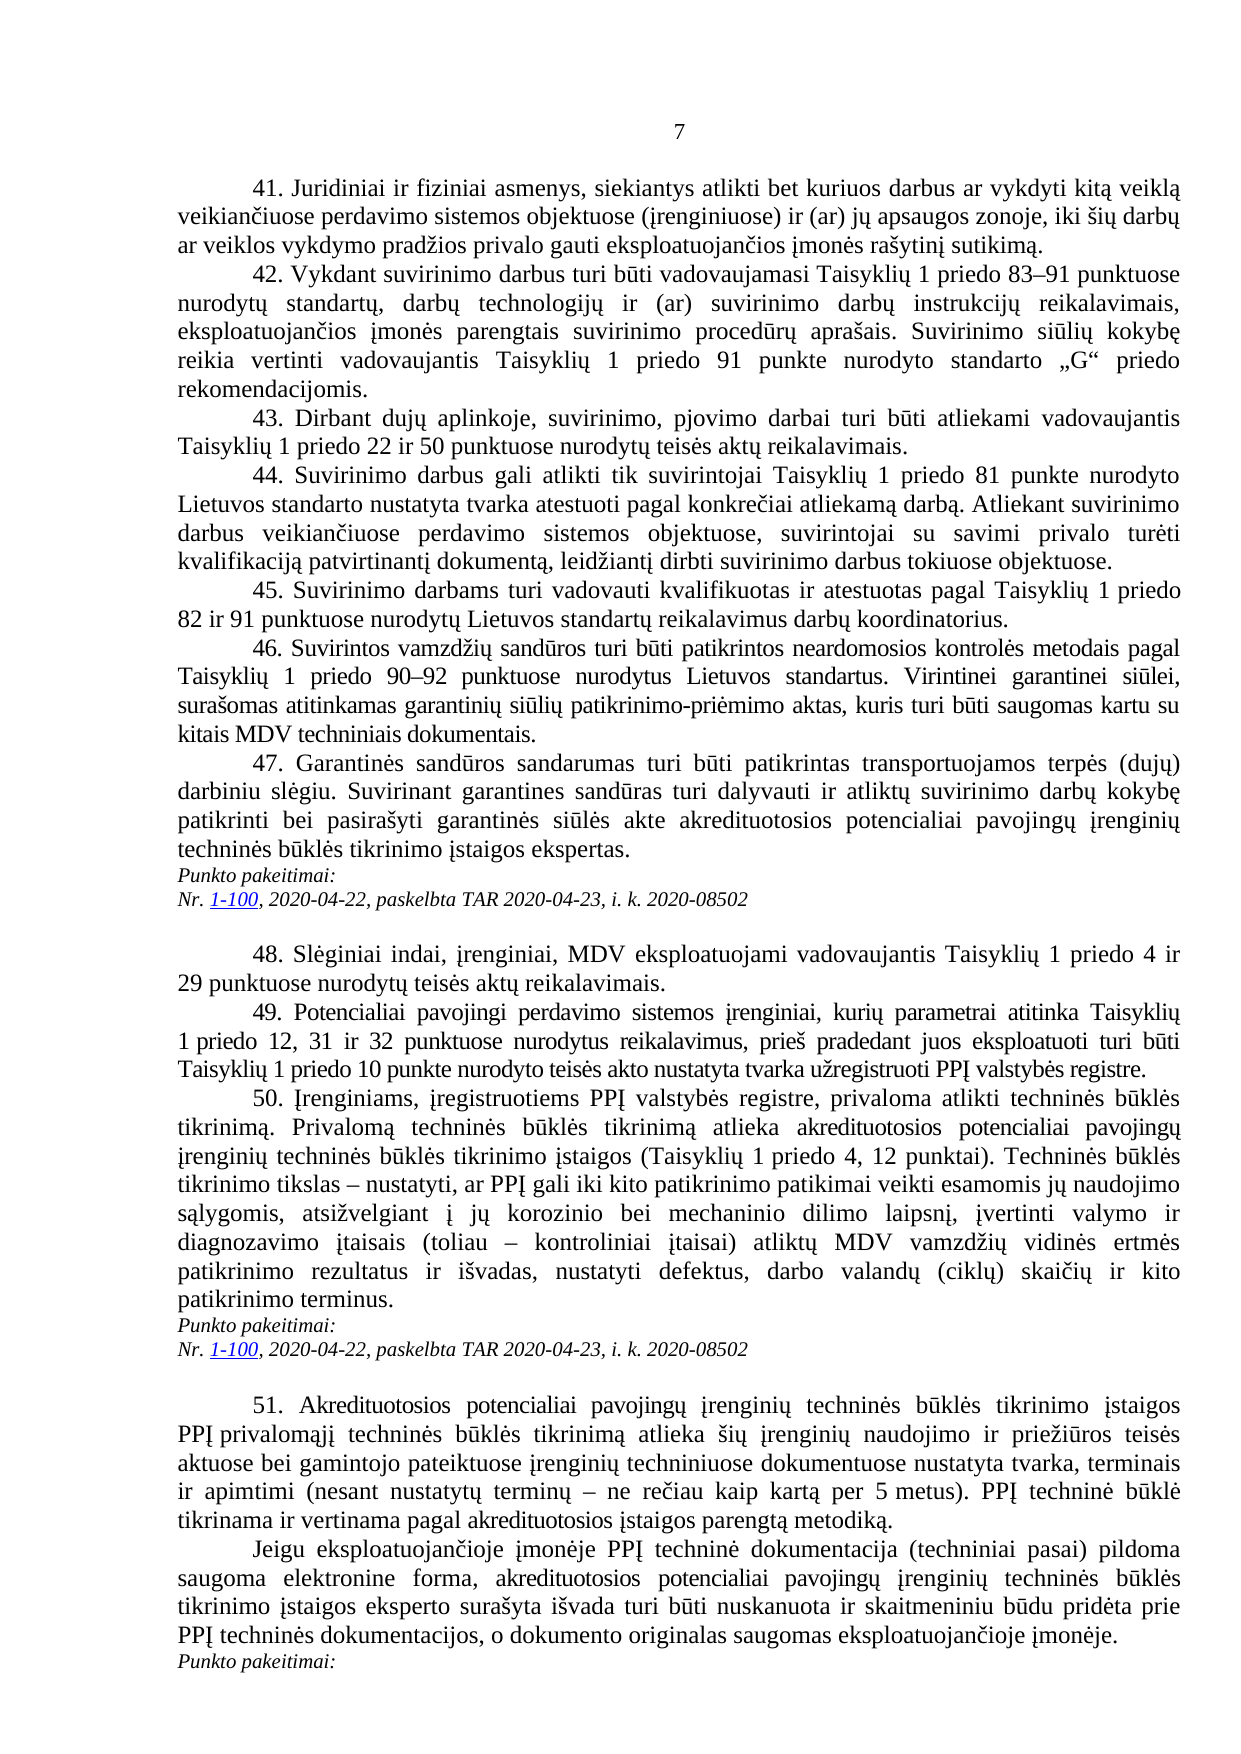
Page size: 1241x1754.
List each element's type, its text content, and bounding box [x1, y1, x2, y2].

text 45. Suvirinimo darbams turi vadovauti kvalifikuotas ir atestuotas pagal Taisyklių 1 priedo 82 ir 91 punktuose nurodytų Lietuvos standartų reikalavimus darbų koordinatorius. [177, 575, 1181, 633]
text 43. Dirbant dujų aplinkoje, suvirinimo, pjovimo darbai turi būti atliekami vadovaujantis Taisyklių 1 priedo 22 ir 50 punktuose nurodytų teisės aktų reikalavimais. [177, 403, 1181, 460]
text Jeigu eksploatuojančioje įmonėje PPĮ techninė dokumentacija (techniniai pasai) pildoma saugoma elektronine forma, akredituotosios potencialiai pavojingų įrenginių techninės būklės tikrinimo įstaigos eksperto surašyta išvada turi būti nuskanuota ir skaitmeniniu būdu pridėta prie PPĮ techninės dokumentacijos, o dokumento originalas saugomas eksploatuojančioje įmonėje. [177, 1534, 1181, 1649]
text 50. Įrenginiams, įregistruotiems PPĮ valstybės registre, privaloma atlikti techninės būklės tikrinimą. Privalomą techninės būklės tikrinimą atlieka akredituotosios potencialiai pavojingų įrenginių techninės būklės tikrinimo įstaigos (Taisyklių 1 priedo 4, 12 punktai). Techninės būklės tikrinimo tikslas – nustatyti, ar PPĮ gali iki kito patikrinimo patikimai veikti esamomis jų naudojimo sąlygomis, atsižvelgiant į jų korozinio bei mechaninio dilimo laipsnį, įvertinti valymo ir diagnozavimo įtaisais (toliau – kontroliniai įtaisai) atliktų MDV vamzdžių vidinės ertmės patikrinimo rezultatus ir išvadas, nustatyti defektus, darbo valandų (ciklų) skaičių ir kito patikrinimo terminus. [177, 1083, 1181, 1313]
text 46. Suvirintos vamzdžių sandūros turi būti patikrintos neardomosios kontrolės metodais pagal Taisyklių 1 priedo 90–92 punktuose nurodytus Lietuvos standartus. Virintinei garantinei siūlei, surašomas atitinkamas garantinių siūlių patikrinimo-priėmimo aktas, kuris turi būti saugomas kartu su kitais MDV techniniais dokumentais. [177, 633, 1181, 748]
text 48. Slėginiai indai, įrenginiai, MDV eksploatuojami vadovaujantis Taisyklių 1 priedo 4 ir 29 punktuose nurodytų teisės aktų reikalavimais. [177, 939, 1181, 997]
text 41. Juridiniai ir fiziniai asmenys, siekiantys atlikti bet kuriuos darbus ar vykdyti kitą veiklą veikiančiuose perdavimo sistemos objektuose (įrenginiuose) ir (ar) jų apsaugos zonoje, iki šių darbų ar veiklos vykdymo pradžios privalo gauti eksploatuojančios įmonės rašytinį sutikimą. [177, 173, 1181, 259]
text 47. Garantinės sandūros sandarumas turi būti patikrintas transportuojamos terpės (dujų) darbiniu slėgiu. Suvirinant garantines sandūras turi dalyvauti ir atliktų suvirinimo darbų kokybę patikrinti bei pasirašyti garantinės siūlės akte akredituotosios potencialiai pavojingų įrenginių techninės būklės tikrinimo įstaigos ekspertas. [177, 748, 1181, 863]
text Nr. 1-100, 2020-04-22, paskelbta TAR 2020-04-23, i. k. 2020-08502 [177, 887, 1181, 911]
text 51. Akredituotosios potencialiai pavojingų įrenginių techninės būklės tikrinimo įstaigos PPĮ privalomąjį techninės būklės tikrinimą atlieka šių įrenginių naudojimo ir priežiūros teisės aktuose bei gamintojo pateiktuose įrenginių techniniuose dokumentuose nustatyta tvarka, terminais ir apimtimi (nesant nustatytų terminų – ne rečiau kaip kartą per 5 metus). PPĮ techninė būklė tikrinama ir vertinama pagal akredituotosios įstaigos parengtą metodiką. [177, 1390, 1181, 1534]
text 44. Suvirinimo darbus gali atlikti tik suvirintojai Taisyklių 1 priedo 81 punkte nurodyto Lietuvos standarto nustatyta tvarka atestuoti pagal konkrečiai atliekamą darbą. Atliekant suvirinimo darbus veikiančiuose perdavimo sistemos objektuose, suvirintojai su savimi privalo turėti kvalifikaciją patvirtinantį dokumentą, leidžiantį dirbti suvirinimo darbus tokiuose objektuose. [177, 460, 1181, 575]
text 42. Vykdant suvirinimo darbus turi būti vadovaujamasi Taisyklių 1 priedo 83–91 punktuose nurodytų standartų, darbų technologijų ir (ar) suvirinimo darbų instrukcijų reikalavimais, eksploatuojančios įmonės parengtais suvirinimo procedūrų aprašais. Suvirinimo siūlių kokybę reikia vertinti vadovaujantis Taisyklių 1 priedo 91 punkte nurodyto standarto „G“ priedo rekomendacijomis. [177, 259, 1181, 403]
text Punkto pakeitimai: [177, 1313, 1181, 1337]
text Nr. 1-100, 2020-04-22, paskelbta TAR 2020-04-23, i. k. 2020-08502 [177, 1337, 1181, 1361]
text 49. Potencialiai pavojingi perdavimo sistemos įrenginiai, kurių parametrai atitinka Taisyklių 1 priedo 12, 31 ir 32 punktuose nurodytus reikalavimus, prieš pradedant juos eksploatuoti turi būti Taisyklių 1 priedo 10 punkte nurodyto teisės akto nustatyta tvarka užregistruoti PPĮ valstybės registre. [177, 997, 1181, 1083]
text Punkto pakeitimai: [177, 1649, 1181, 1673]
text Punkto pakeitimai: [177, 863, 1181, 887]
